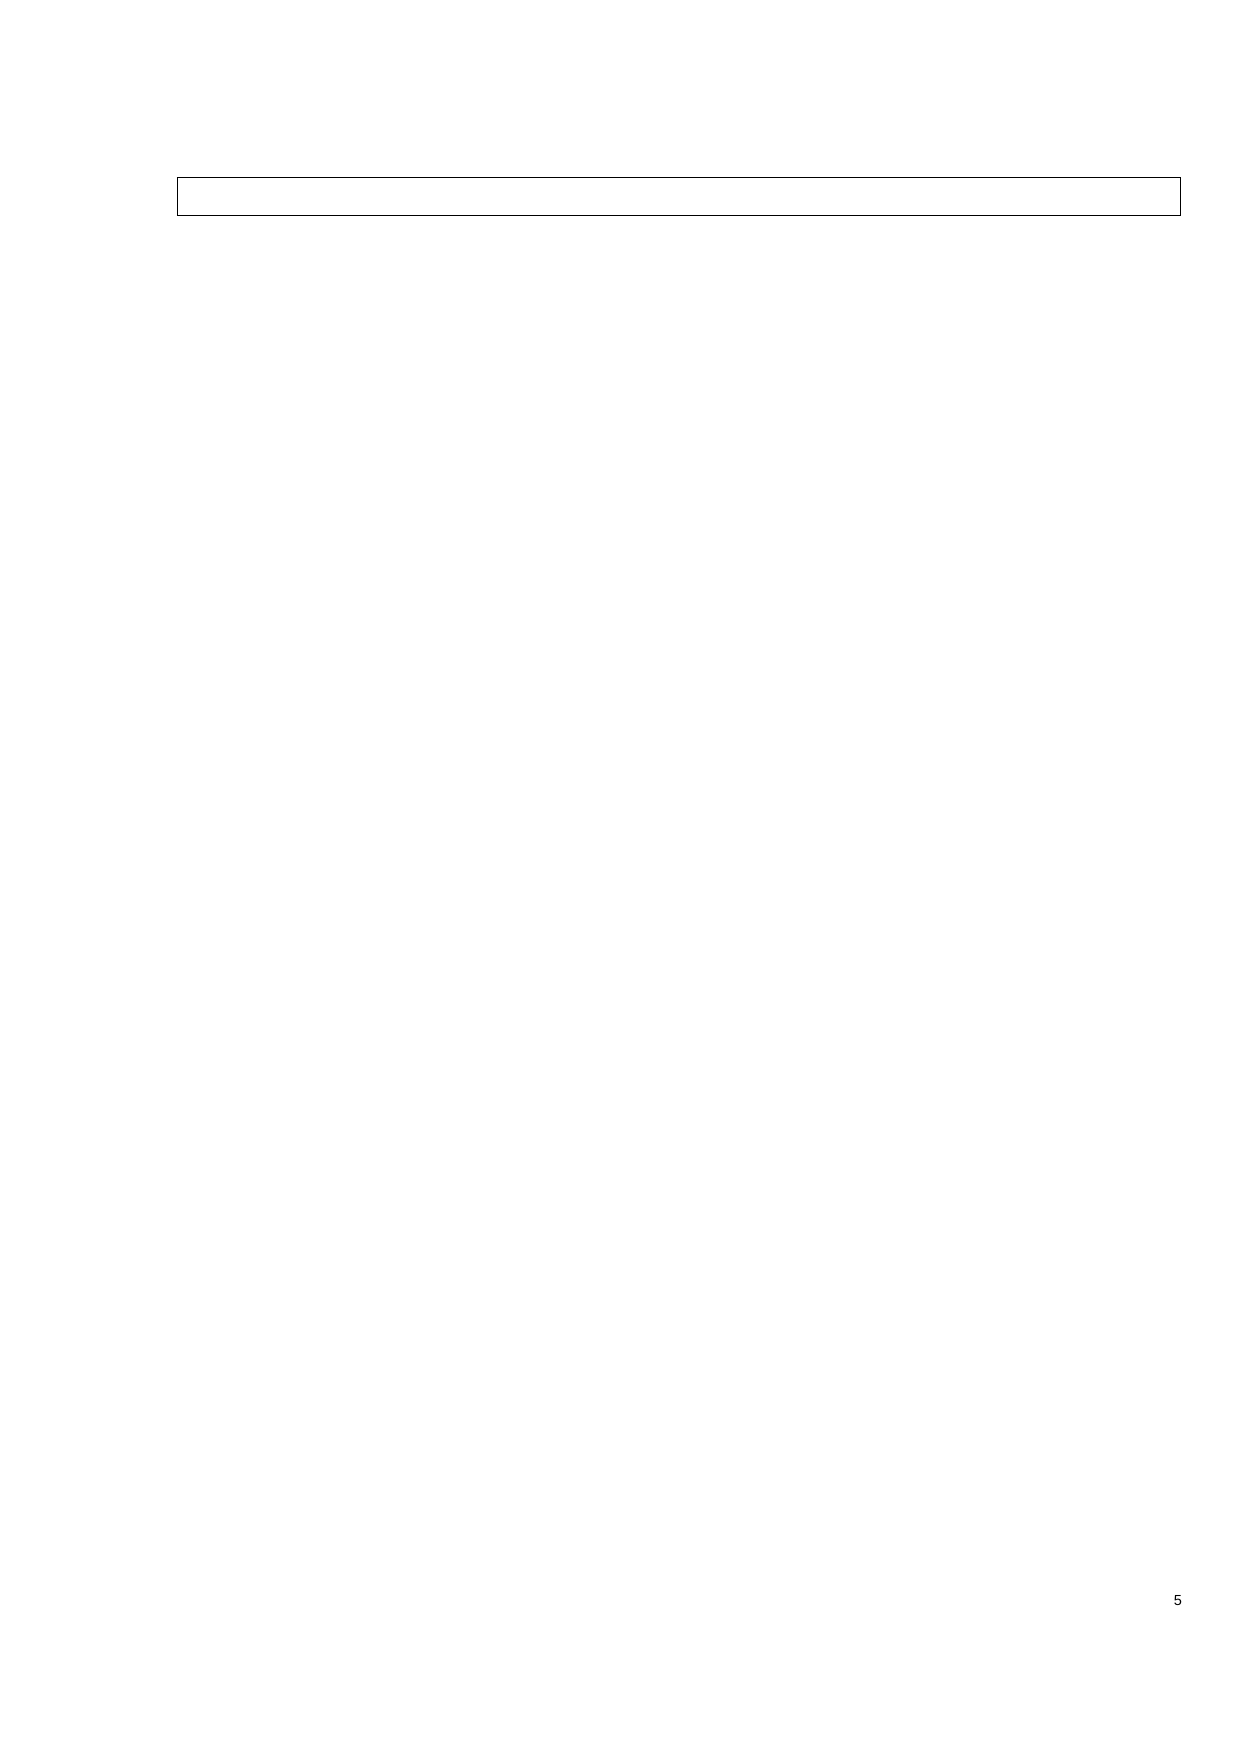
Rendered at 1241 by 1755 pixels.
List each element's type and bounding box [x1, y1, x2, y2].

table_header [178, 178, 1180, 215]
